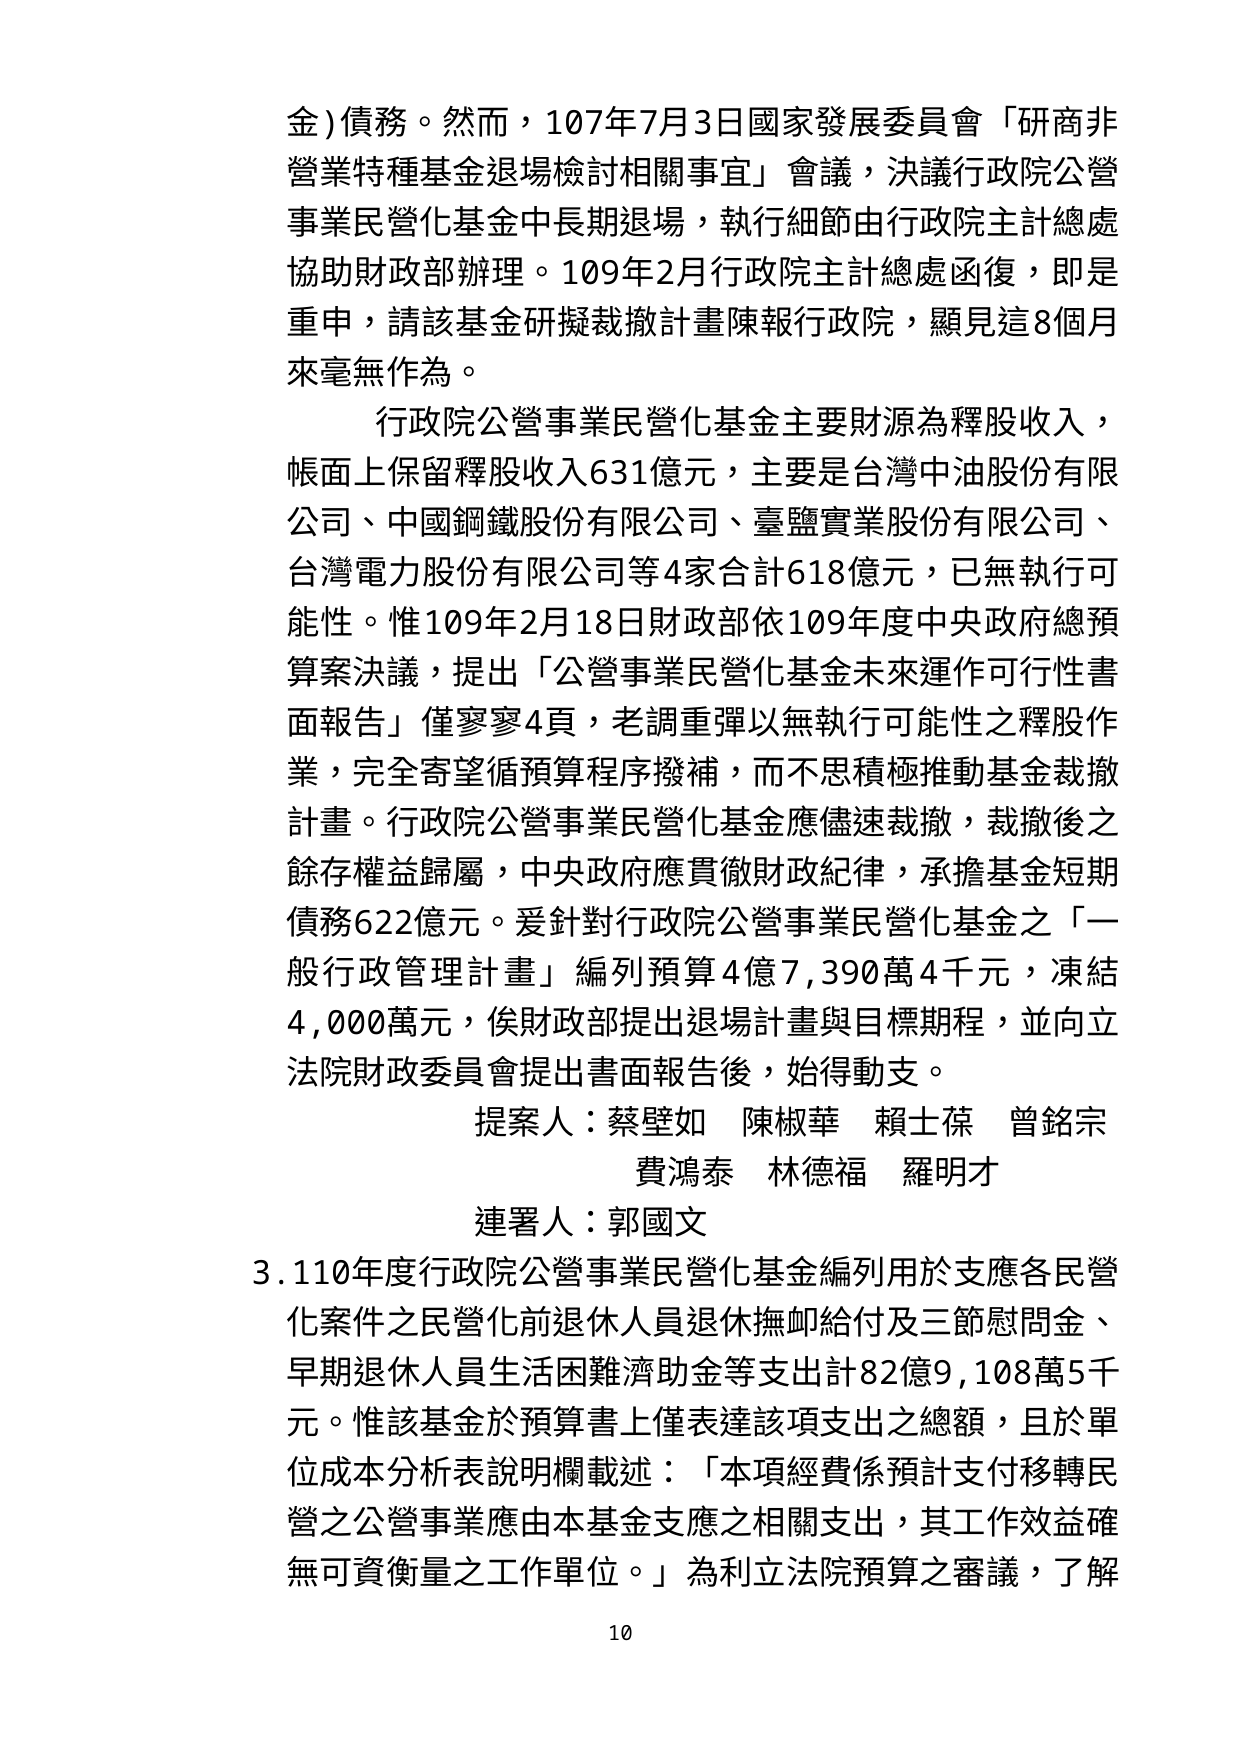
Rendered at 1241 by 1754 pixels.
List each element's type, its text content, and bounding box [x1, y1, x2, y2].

text 3.110年度行政院公營事業民營化基金編列用於支應各民營化案件之民營化前退休人員退休撫卹給付及三節慰問金、早期退休人員生活困難濟助金等支出計82億9,108萬5千元。惟該基金於預算書上僅表達該項支出之總額，且於單位成本分析表說明欄載述：「本項經費係預計支付移轉民營之公營事業應由本基金支應之相關支出，其工作效益確無可資衡量之工作單位。」為利立法院預算之審議，了解 [251, 1244, 1120, 1594]
text 連署人：郭國文 [474, 1194, 1120, 1244]
text 行政院公營事業民營化基金主要財源為釋股收入，帳面上保留釋股收入631億元，主要是台灣中油股份有限公司、中國鋼鐵股份有限公司、臺鹽實業股份有限公司、 台灣電力股份有限公司等4家合計618億元，已無執行可能性。惟109年2月18日財政部依109年度中央政府總預算案決議，提出「公營事業民營化基金未來運作可行性書面報告」僅寥寥4頁，老調重彈以無執行可能性之釋股作業，完全寄望循預算程序撥補，而不思積極推動基金裁撤計畫。行政院公營事業民營化基金應儘速裁撤，裁撤後之餘存權益歸屬，中央政府應貫徹財政紀律，承擔基金短期債務622億元。爰針對行政院公營事業民營化基金之「一般行政管理計畫」編列預算4億7,390萬4千元，凍結4,000萬元，俟財政部提出退場計畫與目標期程，並向立法院財政委員會提出書面報告後，始得動支。 [251, 394, 1120, 1094]
text 費鴻泰 林德福 羅明才 [474, 1144, 1120, 1194]
text 提案人：蔡壁如 陳椒華 賴士葆 曾銘宗 [474, 1094, 1120, 1144]
text 金)債務。然而，107年7月3日國家發展委員會「研商非營業特種基金退場檢討相關事宜」會議，決議行政院公營事業民營化基金中長期退場，執行細節由行政院主計總處協助財政部辦理。109年2月行政院主計總處函復，即是重申，請該基金研擬裁撤計畫陳報行政院，顯見這8個月來毫無作為。 [251, 94, 1120, 394]
